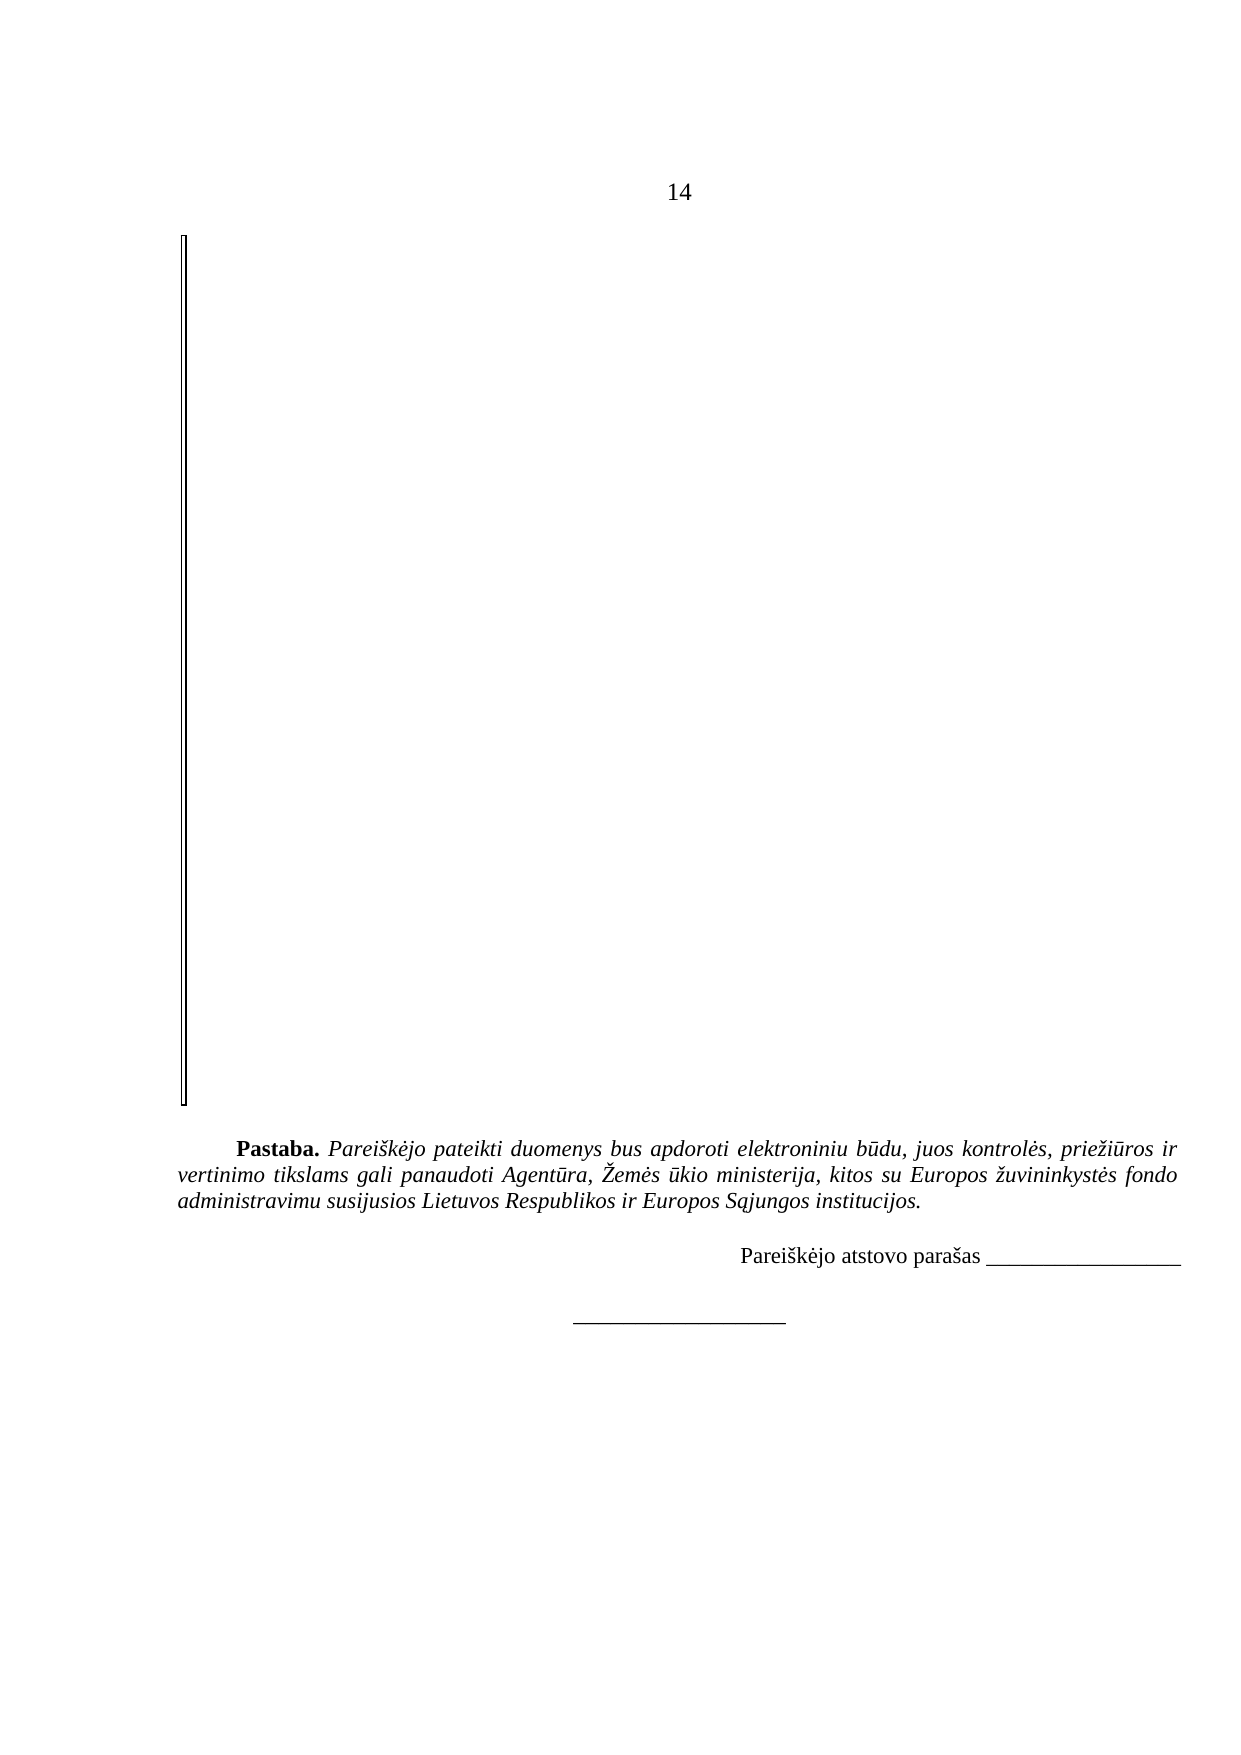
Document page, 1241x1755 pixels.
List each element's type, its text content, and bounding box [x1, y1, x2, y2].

text _________________ [177, 1298, 1181, 1326]
text Pareiškėjo atstovo parašas _________________ [177, 1242, 1181, 1269]
text Pastaba. Pareiškėjo pateikti duomenys bus apdoroti elektroniniu būdu, juos kontrolės, priežiūros ir vertinimo tikslams gali panaudoti Agentūra, Žemės ūkio ministerija, kitos su Europos žuvininkystės fondo administravimu susijusios Lietuvos Respublikos ir Europos Sąjungos institucijos. [177, 1135, 1181, 1214]
